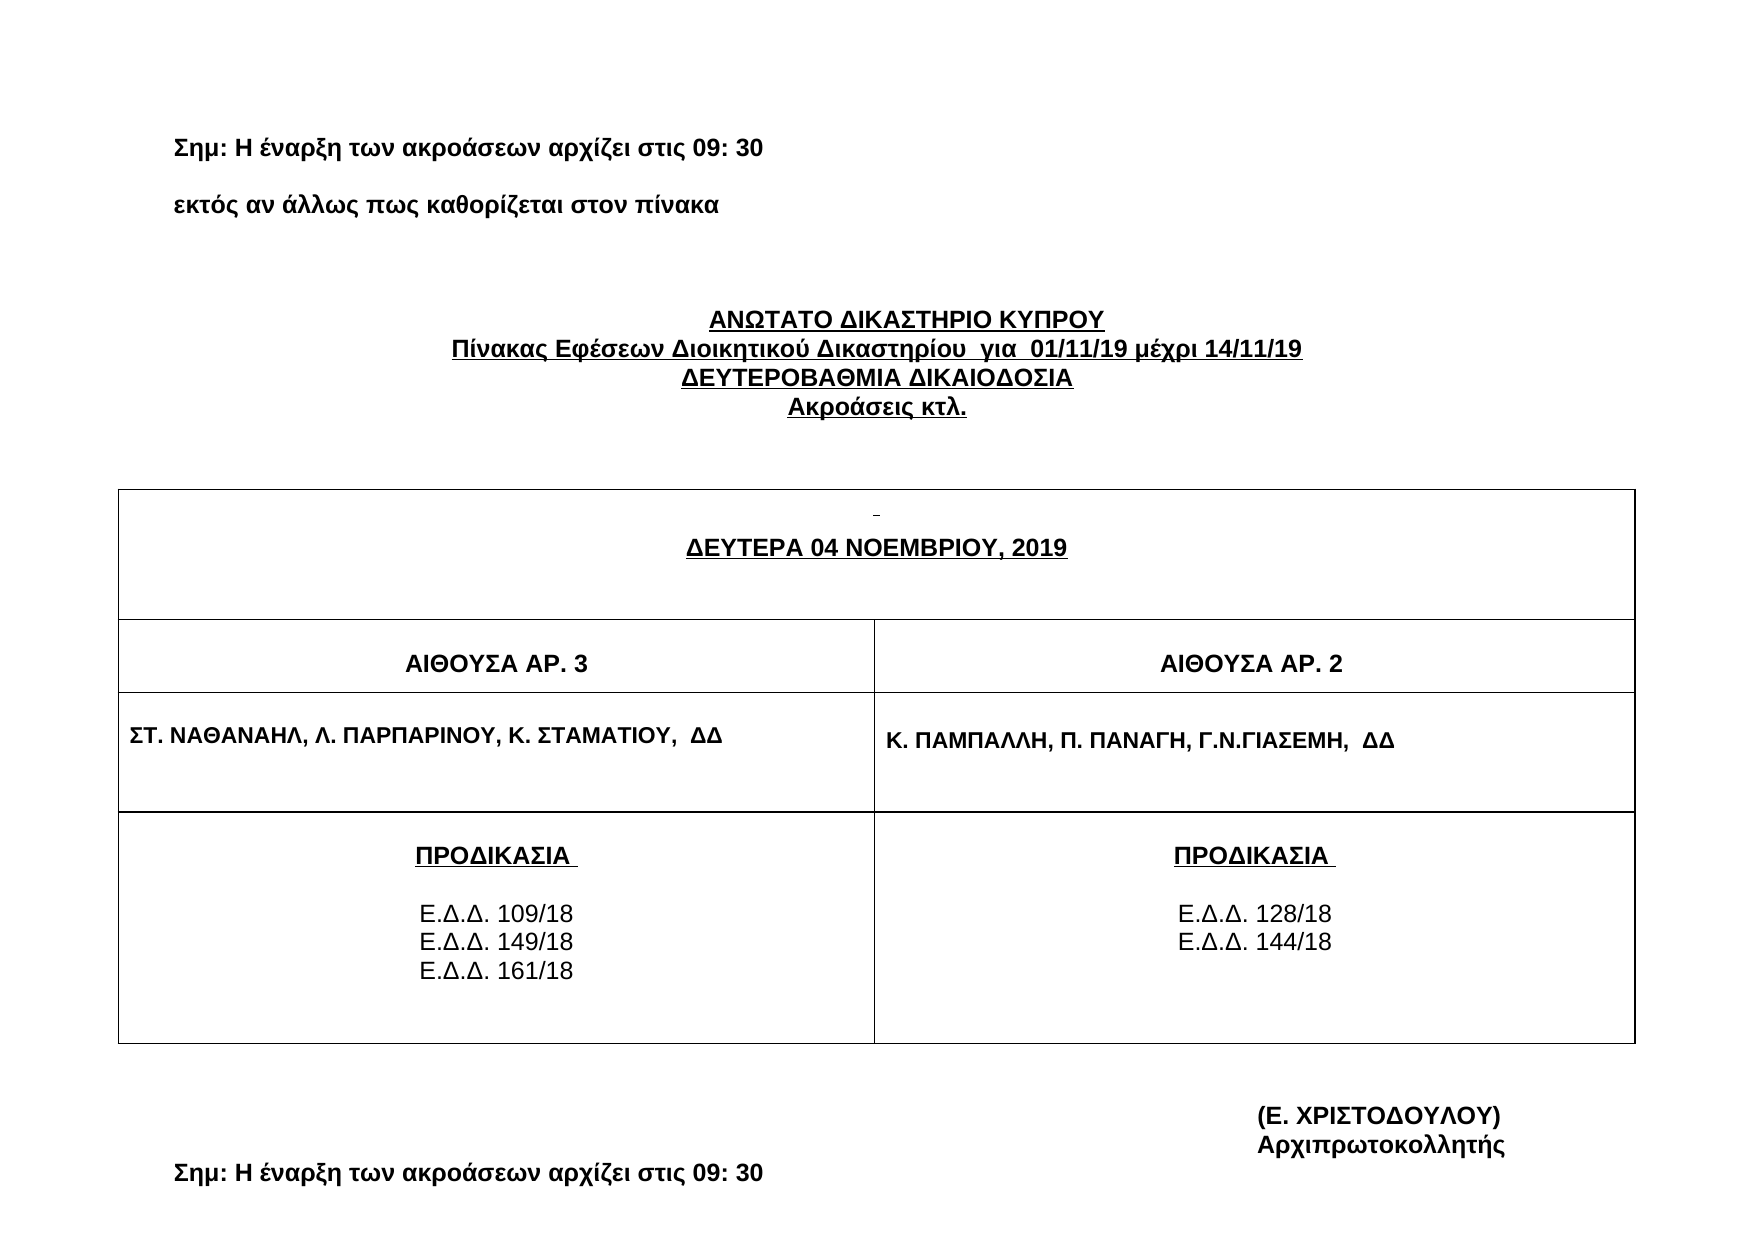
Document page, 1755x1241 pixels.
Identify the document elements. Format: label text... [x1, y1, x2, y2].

text ΑΝΩΤΑΤΟ ΔΙΚΑΣΤΗΡΙΟ ΚΥΠΡΟΥ [118, 305, 1636, 334]
table_cell ΠΡΟΔΙΚΑΣΙΑ Ε.Δ.Δ. 128/18 Ε.Δ.Δ. 144/18 [875, 813, 1634, 1042]
table_cell ΣΤ. ΝΑΘΑΝΑΗΛ, Λ. ΠΑΡΠΑΡΙΝΟΥ, Κ. ΣΤΑΜΑΤΙΟΥ, ΔΔ [119, 693, 874, 811]
text (Ε. ΧΡΙΣΤΟΔΟΥΛΟΥ) [118, 1101, 1636, 1130]
subtitle ΔΕΥΤΕΡΟΒΑΘΜΙΑ ΔΙΚΑΙΟΔΟΣΙΑ [118, 363, 1636, 392]
text Σημ: Η έναρξη των ακροάσεων αρχίζει στις 09: 30 [118, 133, 1636, 162]
text εκτός αν άλλως πως καθορίζεται στον πίνακα [118, 190, 1636, 219]
text Αρχιπρωτοκολλητής [118, 1130, 1636, 1158]
text Σημ: Η έναρξη των ακροάσεων αρχίζει στις 09: 30 [118, 1158, 1636, 1187]
table_cell Κ. ΠΑΜΠΑΛΛΗ, Π. ΠΑΝΑΓΗ, Γ.Ν.ΓΙΑΣΕΜΗ, ΔΔ [875, 693, 1634, 811]
table_cell ΑΙΘΟΥΣΑ ΑΡ. 3 [119, 620, 874, 692]
table_cell ΠΡΟΔΙΚΑΣΙΑ Ε.Δ.Δ. 109/18 Ε.Δ.Δ. 149/18 Ε.Δ.Δ. 161/18 [119, 813, 874, 1042]
table_header ΔΕΥΤΕΡΑ 04 ΝΟΕΜΒΡΙΟΥ, 2019 [119, 490, 1634, 619]
subtitle Πίνακας Εφέσεων Διοικητικού Δικαστηρίου για 01/11/19 μέχρι 14/11/19 [118, 334, 1636, 363]
subtitle Aκροάσεις κτλ. [118, 392, 1636, 420]
table_cell ΑΙΘΟΥΣΑ ΑΡ. 2 [875, 620, 1634, 692]
